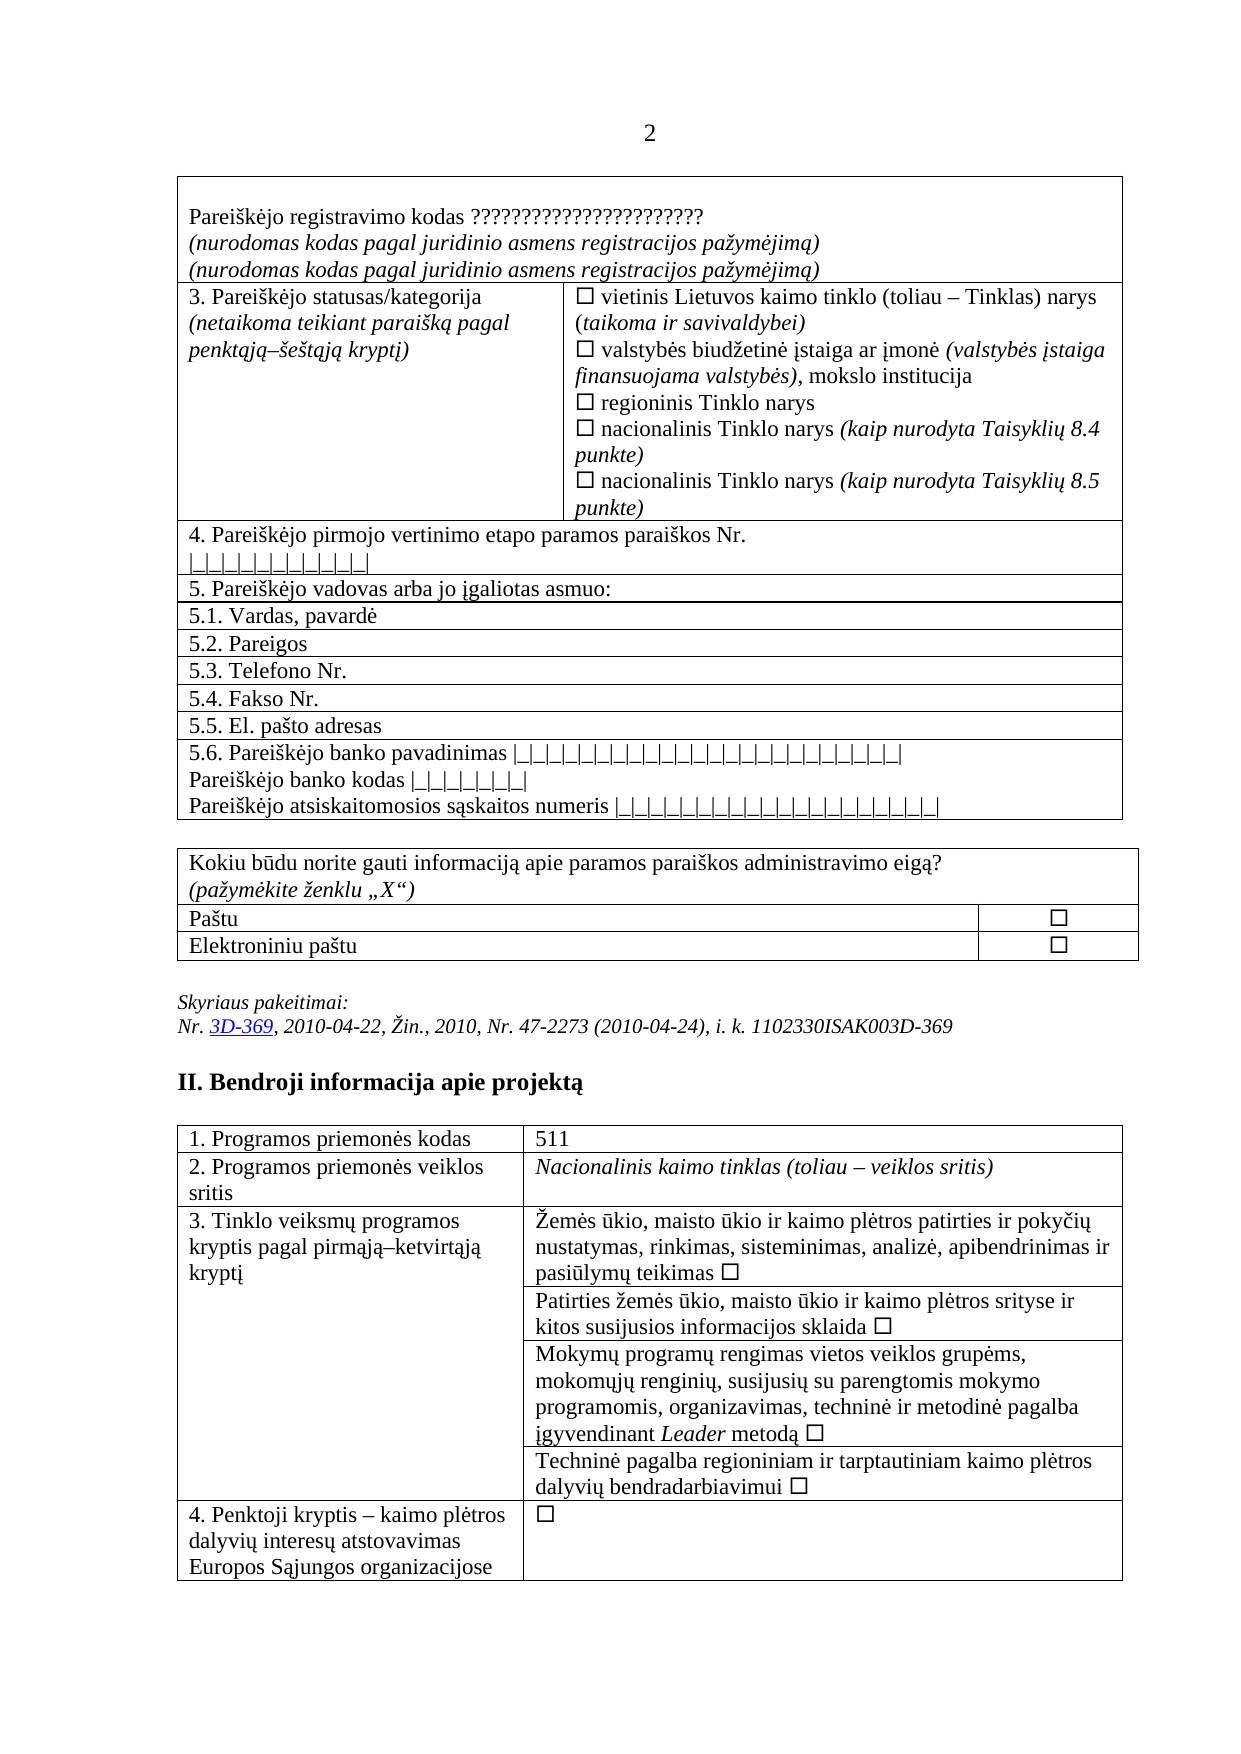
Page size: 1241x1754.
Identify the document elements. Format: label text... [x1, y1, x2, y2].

table_cell 3. Pareiškėjo statusas/kategorija (netaikoma teikiant paraišką pagal penktąją–šeštąją kryptį) [178, 283, 563, 520]
table_cell 5.2. Pareigos [178, 630, 1122, 656]
table_cell 5.4. Fakso Nr. [178, 685, 1122, 711]
table_cell Nacionalinis kaimo tinklas (toliau – veiklos sritis) [524, 1153, 1122, 1206]
table_cell [] [524, 1501, 1122, 1580]
table_cell [] vietinis Lietuvos kaimo tinklo (toliau – Tinklas) narys (taikoma ir savivaldybei) [] valstybės biudžetinė įstaiga ar įmonė (valstybės įstaiga finansuojama valstybės), mokslo institucija [] regioninis Tinklo narys [] nacionalinis Tinklo narys (kaip nurodyta Taisyklių 8.4 punkte) [] nacionalinis Tinklo narys (kaip nurodyta Taisyklių 8.5 punkte) [564, 283, 1122, 520]
table_cell 5. Pareiškėjo vadovas arba jo įgaliotas asmuo: [178, 575, 1122, 601]
table_cell 4. Penktoji kryptis – kaimo plėtros dalyvių interesų atstovavimas Europos Sąjungos organizacijose [178, 1501, 523, 1580]
table_cell 5.5. El. pašto adresas [178, 712, 1122, 738]
table_cell 5.3. Telefono Nr. [178, 657, 1122, 684]
table_header Kokiu būdu norite gauti informaciją apie paramos paraiškos administravimo eigą? (pažymėkite ženklu „X“) [178, 849, 1138, 903]
table_cell Patirties žemės ūkio, maisto ūkio ir kaimo plėtros srityse ir kitos susijusios informacijos sklaida [] [524, 1287, 1122, 1339]
text II. Bendroji informacija apie projektą [177, 1067, 1122, 1096]
table_cell 3. Tinklo veiksmų programos kryptis pagal pirmąją–ketvirtąją kryptį [178, 1207, 523, 1500]
text Nr. 3D-369, 2010-04-22, Žin., 2010, Nr. 47-2273 (2010-04-24), i. k. 1102330ISAK003D-369 [177, 1014, 1122, 1038]
table_cell 5.1. Vardas, pavardė [178, 603, 1122, 629]
text Skyriaus pakeitimai: [177, 990, 1122, 1014]
table_header 1. Programos priemonės kodas [178, 1126, 523, 1152]
table_cell Mokymų programų rengimas vietos veiklos grupėms, mokomųjų renginių, susijusių su parengtomis mokymo programomis, organizavimas, techninė ir metodinė pagalba įgyvendinant Leader metodą [] [524, 1341, 1122, 1446]
table_cell Techninė pagalba regioniniam ir tarptautiniam kaimo plėtros dalyvių bendradarbiavimui [] [524, 1447, 1122, 1500]
table_cell Paštu [178, 905, 978, 931]
table_cell Žemės ūkio, maisto ūkio ir kaimo plėtros patirties ir pokyčių nustatymas, rinkimas, sisteminimas, analizė, apibendrinimas ir pasiūlymų teikimas [] [524, 1207, 1122, 1286]
table_header 511 [524, 1126, 1122, 1152]
table_cell Pareiškėjo registravimo kodas  (nurodomas kodas pagal juridinio asmens registracijos pažymėjimą) (nurodomas kodas pagal juridinio asmens registracijos pažymėjimą) [178, 177, 1122, 282]
table_cell Elektroniniu paštu [178, 932, 978, 960]
table_cell 4. Pareiškėjo pirmojo vertinimo etapo paramos paraiškos Nr. |_|_|_|_|_|_|_|_|_|_|_| [178, 521, 1122, 574]
table_cell 2. Programos priemonės veiklos sritis [178, 1153, 523, 1206]
table_cell [] [979, 932, 1138, 960]
table_cell 5.6. Pareiškėjo banko pavadinimas |_|_|_|_|_|_|_|_|_|_|_|_|_|_|_|_|_|_|_|_|_|_|_|_| Pareiškėjo banko kodas |_|_|_|_|_|_|_| Pareiškėjo atsiskaitomosios sąskaitos numeris |_|_|_|_|_|_|_|_|_|_|_|_|_|_|_|_|_|_|_|_| [178, 740, 1122, 818]
table_cell [] [979, 905, 1138, 931]
